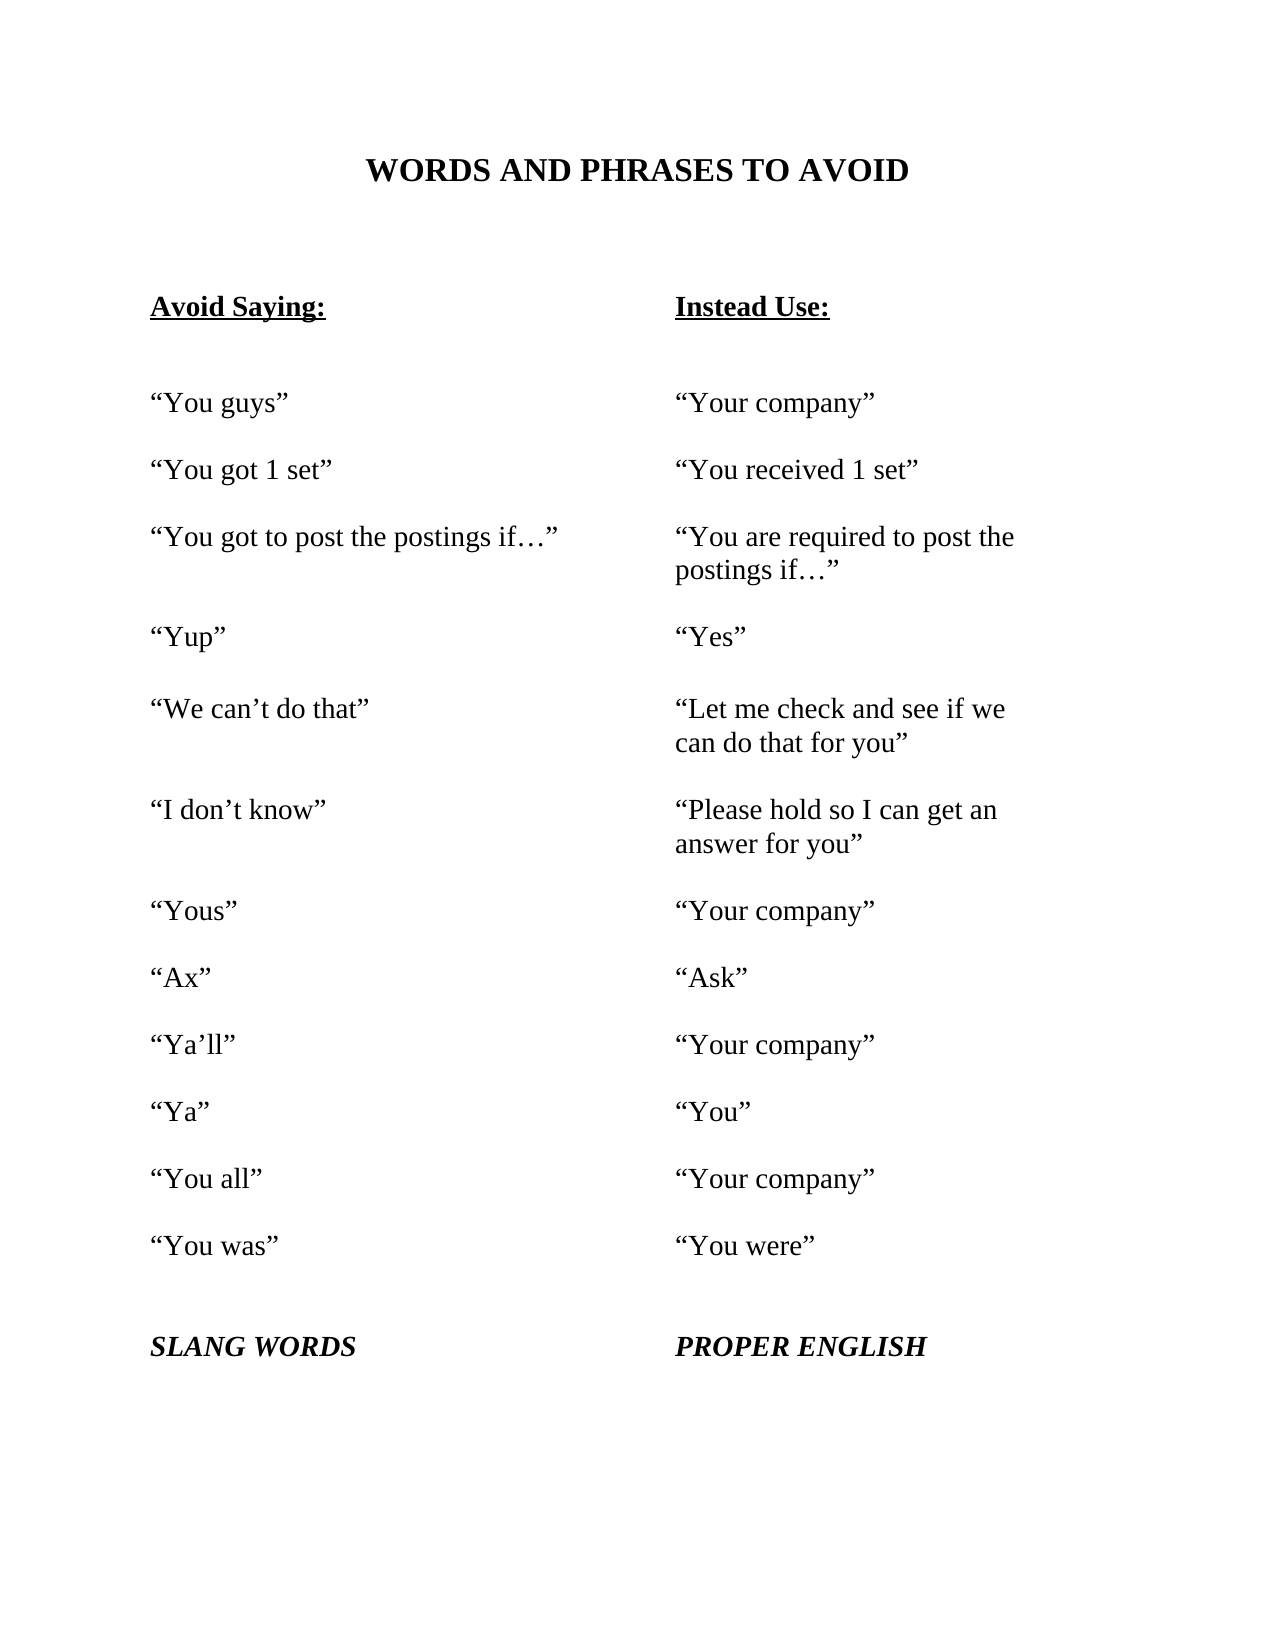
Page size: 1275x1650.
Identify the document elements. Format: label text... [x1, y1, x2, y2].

text “You was” “You were” [150, 1228, 1125, 1262]
text “Yous” “Your company” [150, 893, 1125, 926]
text “You got to post the postings if…” “You are required to post the [150, 519, 1125, 552]
text “You all” “Your company” [150, 1161, 1125, 1195]
text “Ya’ll” “Your company” [150, 1027, 1125, 1061]
text Avoid Saying: Instead Use: [150, 289, 1125, 322]
text “Ya” “You” [150, 1094, 1125, 1128]
text postings if…” [150, 552, 1125, 586]
text WORDS AND PHRASES TO AVOID [150, 150, 1125, 188]
text answer for you” [150, 826, 1125, 859]
text SLANG WORDS PROPER ENGLISH [150, 1329, 1125, 1362]
text can do that for you” [150, 725, 1125, 759]
text “I don’t know” “Please hold so I can get an [150, 792, 1125, 826]
text “You got 1 set” “You received 1 set” [150, 452, 1125, 485]
text “Ax” “Ask” [150, 960, 1125, 993]
text “You guys” “Your company” [150, 385, 1125, 418]
text “Yup” “Yes” [150, 619, 1125, 653]
text “We can’t do that” “Let me check and see if we [150, 692, 1125, 725]
